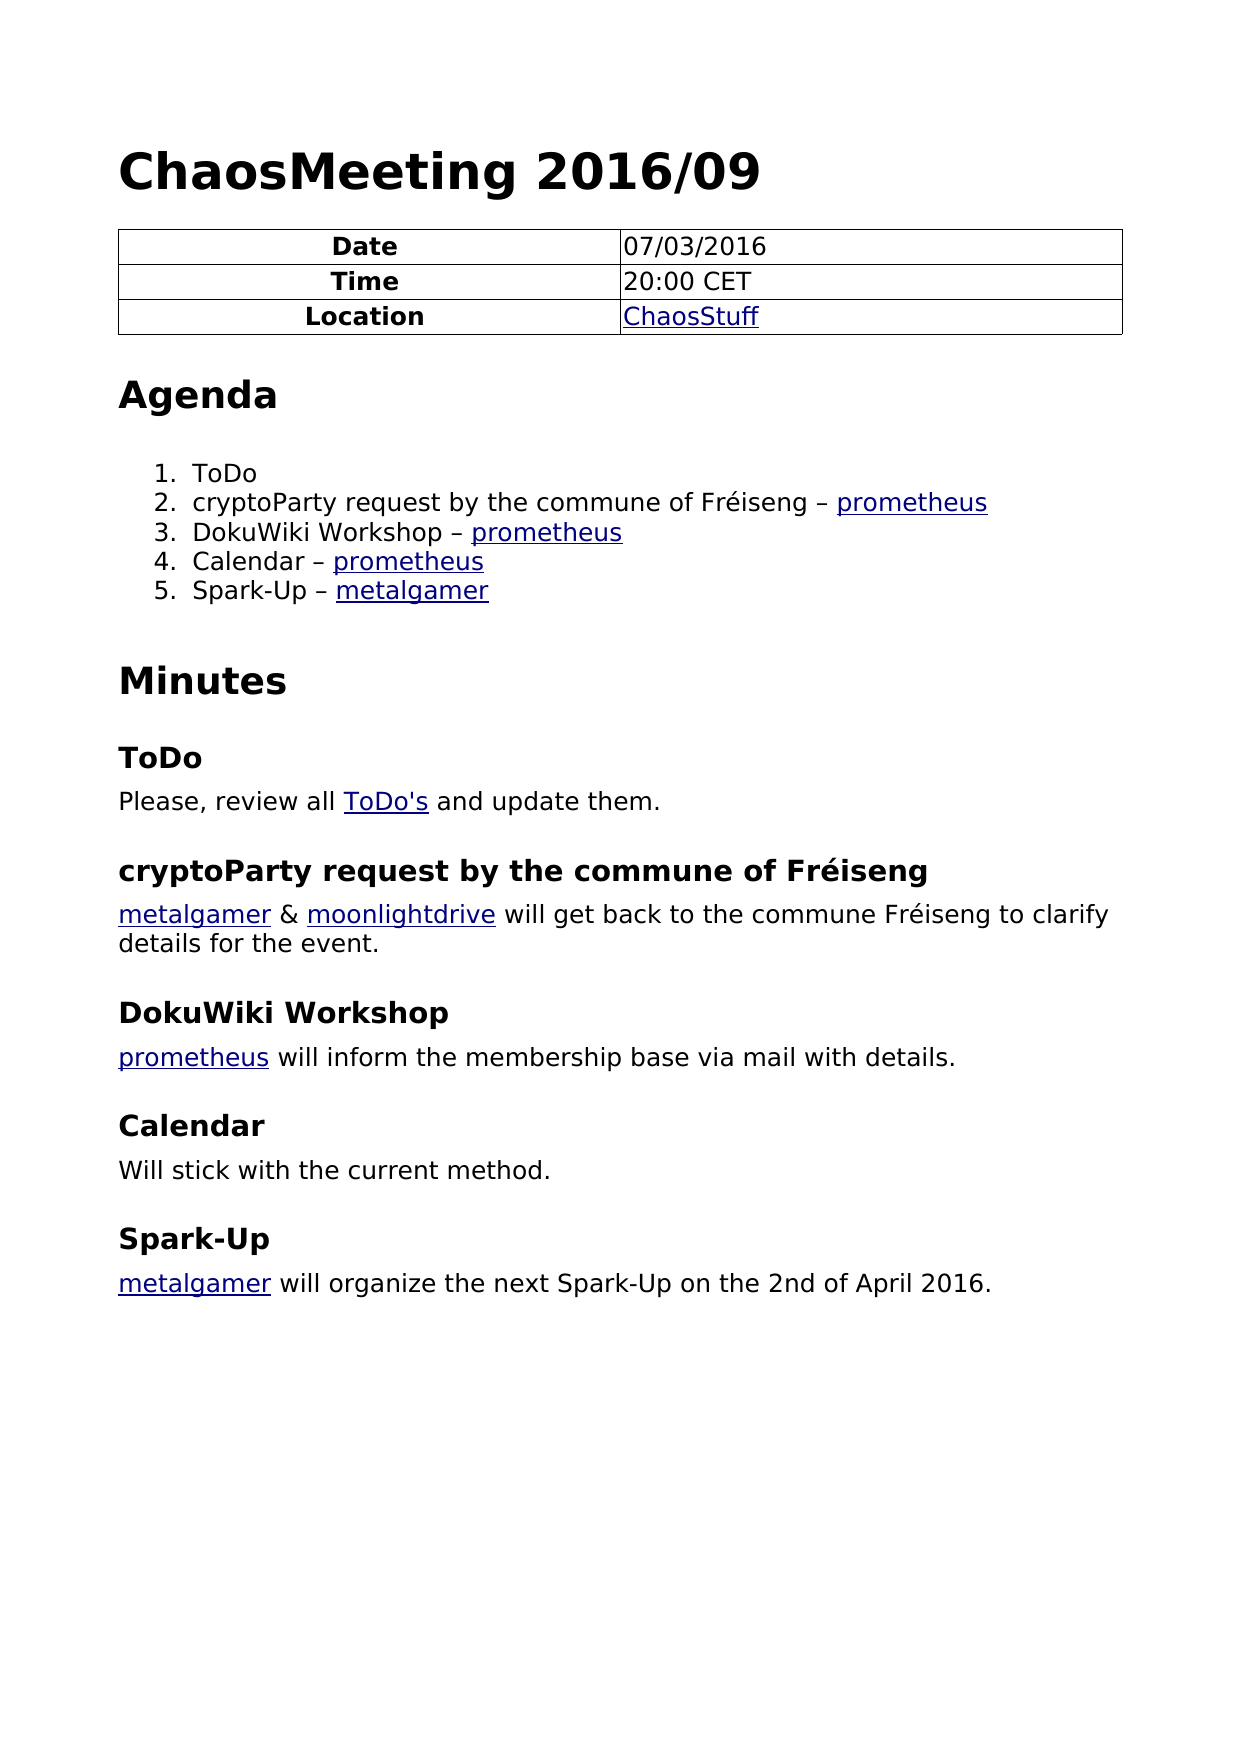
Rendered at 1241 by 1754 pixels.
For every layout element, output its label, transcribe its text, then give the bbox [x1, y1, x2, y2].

text prometheus will inform the membership base via mail with details. [118, 1043, 1122, 1072]
subtitle DokuWiki Workshop [118, 996, 1122, 1030]
subtitle Spark-Up [118, 1223, 1122, 1257]
subtitle cryptoParty request by the commune of Fréiseng [118, 854, 1122, 888]
text Will stick with the current method. [118, 1156, 1122, 1185]
table_cell Time [119, 265, 620, 299]
table_cell Location [119, 300, 620, 334]
list Calendar – prometheus [177, 547, 1122, 576]
list cryptoParty request by the commune of Fréiseng – prometheus [177, 489, 1122, 518]
table_cell ChaosStuff [621, 300, 1122, 334]
list DokuWiki Workshop – prometheus [177, 518, 1122, 547]
subtitle Agenda [118, 374, 1122, 417]
table_header Date [119, 230, 620, 264]
subtitle ToDo [118, 741, 1122, 775]
list ToDo [177, 459, 1122, 489]
subtitle ChaosMeeting 2016/09 [118, 143, 1122, 201]
subtitle Minutes [118, 660, 1122, 703]
list Spark-Up – metalgamer [177, 576, 1122, 605]
text metalgamer will organize the next Spark-Up on the 2nd of April 2016. [118, 1269, 1122, 1298]
table_cell 20:00 CET [621, 265, 1122, 299]
subtitle Calendar [118, 1109, 1122, 1143]
text metalgamer & moonlightdrive will get back to the commune Fréiseng to clarify details for the event. [118, 901, 1122, 959]
table_header 07/03/2016 [621, 230, 1122, 264]
text Please, review all ToDo's and update them. [118, 787, 1122, 817]
